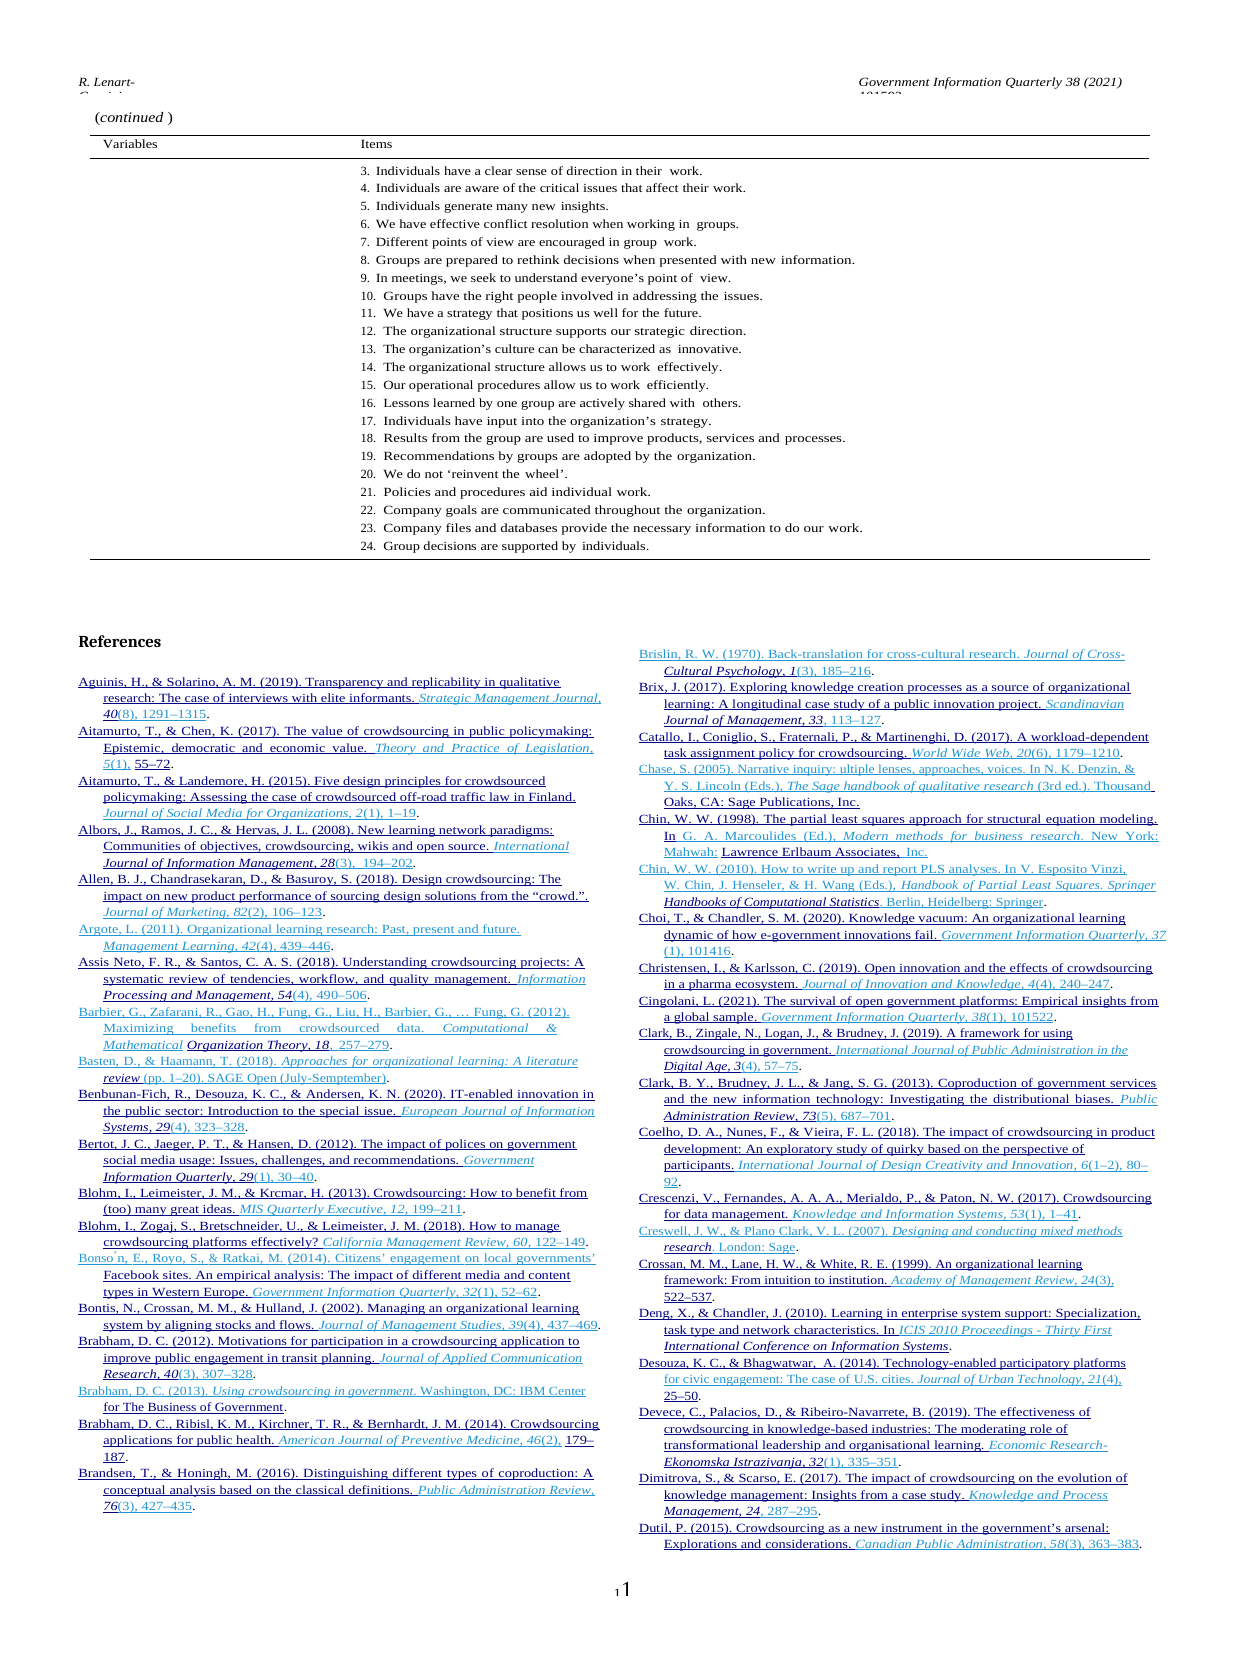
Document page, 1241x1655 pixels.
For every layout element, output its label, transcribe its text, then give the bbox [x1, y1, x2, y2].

text Blohm, I., Leimeister, J. M., & Krcmar, H. (2013). Crowdsourcing: How to benefit from (too) many great ideas. MIS Quarterly Executive, 12, 199–211. [78, 1186, 601, 1217]
list Groups have the right people involved in addressing the issues. [360, 288, 1174, 303]
text Brabham, D. C., Ribisl, K. M., Kirchner, T. R., & Bernhardt, J. M. (2014). Crowdsourcing applications for public health. American Journal of Preventive Medicine, 46(2), 179–187. [78, 1417, 602, 1464]
text Benbunan-Fich, R., Desouza, K. C., & Andersen, K. N. (2020). IT-enabled innovation in [78, 1087, 595, 1100]
list Policies and procedures aid individual work. [360, 484, 1174, 499]
text Crossan, M. M., Lane, H. W., & White, R. E. (1999). An organizational learning framework: From intuition to institution. Academy of Management Review, 24(3), 522–537. [638, 1257, 1134, 1304]
text Allen, B. J., Chandrasekaran, D., & Basuroy, S. (2018). Design crowdsourcing: The impact on new product performance of sourcing design solutions from the “crowd.”. Journal of Marketing, 82(2), 106–123. [78, 872, 599, 919]
list Individuals are aware of the critical issues that affect their work. [360, 181, 1174, 196]
list The organizational structure supports our strategic direction. [360, 324, 1174, 338]
text Argote, L. (2011). Organizational learning research: Past, present and future. [78, 922, 601, 936]
text Chin, W. W. (2010). How to write up and report PLS analyses. In V. Esposito Vinzi, [639, 861, 1174, 876]
text Dimitrova, S., & Scarso, E. (2017). The impact of crowdsourcing on the evolution of knowledge management: Insights from a case study. Knowledge and Process Management, 24, 287–295. [638, 1471, 1174, 1518]
text Clark, B. Y., Brudney, J. L., & Jang, S. G. (2013). Coproduction of government services [638, 1076, 1157, 1088]
text Facebook sites. An empirical analysis: The impact of different media and content types in Western Europe. Government Information Quarterly, 32(1), 52–62. [103, 1268, 599, 1299]
text Choi, T., & Chandler, S. M. (2020). Knowledge vacuum: An organizational learning dynamic of how e-government innovations fail. Government Information Quarterly, 37 (1), 101416. [638, 911, 1168, 958]
text Basten, D., & Haamann, T. (2018). Approaches for organizational learning: A literature [78, 1054, 578, 1067]
text Aguinis, H., & Solarino, A. M. (2019). Transparency and replicability in qualitative research: The case of interviews with elite informants. Strategic Management Journal, 40(8), 1291–1315. [78, 674, 603, 722]
text Barbier, G., Zafarani, R., Gao, H., Fung, G., Liu, H., Barbier, G., … Fung, G. (2012). [78, 1005, 601, 1019]
list Company goals are communicated throughout the organization. [360, 502, 1174, 517]
list We have a strategy that positions us well for the future. [360, 306, 1174, 321]
text conceptual analysis based on the classical definitions. Public Administration Review, 76(3), 427–435. [78, 1480, 594, 1513]
text Y. S. Lincoln (Eds.), The Sage handbook of qualitative research (3rd ed.). Thousand Oaks, CA: Sage Publications, Inc. [663, 779, 1174, 809]
text Albors, J., Ramos, J. C., & Hervas, J. L. (2008). New learning network paradigms: Communities of objectives, crowdsourcing, wikis and open source. International Journal of Information Management, 28(3), 194–202. [78, 823, 601, 870]
text Chin, W. W. (1998). The partial least squares approach for structural equation modeling. [638, 812, 1158, 824]
list Our operational procedures allow us to work efficiently. [360, 378, 1174, 392]
text Devece, C., Palacios, D., & Ribeiro-Navarrete, B. (2019). The effectiveness of crowdsourcing in knowledge-based industries: The moderating role of transformational leadership and organisational learning. Economic Research- Ekonomska Istrazivanja, 32(1), 335–351. [638, 1405, 1158, 1469]
list The organization’s culture can be characterized as innovative. [360, 342, 1174, 356]
list Different points of view are encouraged in group work. [360, 235, 1174, 249]
text systematic review of tendencies, workflow, and quality management. Information Processing and Management, 54(4), 490–506. [78, 969, 585, 1002]
text (continued ) [94, 108, 1174, 125]
text Deng, X., & Chandler, J. (2010). Learning in enterprise system support: Specialization, task type and network characteristics. In ICIS 2010 Proceedings - Thirty First International Conference on Information Systems. [638, 1306, 1158, 1353]
text Clark, B., Zingale, N., Logan, J., & Brudney, J. (2019). A framework for using crowdsourcing in government. International Journal of Public Administration in the Digital Age, 3(4), 57–75. [638, 1026, 1134, 1073]
list In meetings, we seek to understand everyone’s point of view. [360, 271, 1174, 285]
text Aitamurto, T., & Chen, K. (2017). The value of crowdsourcing in public policymaking: [78, 724, 593, 737]
list Company files and databases provide the necessary information to do our work. [360, 520, 1174, 535]
text the public sector: Introduction to the special issue. European Journal of Information Systems, 29(4), 323–328. [78, 1101, 595, 1134]
text Chase, S. (2005). Narrative inquiry: ultiple lenses, approaches, voices. In N. K. Denzin, & [639, 762, 1174, 776]
text Catallo, I., Coniglio, S., Fraternali, P., & Martinenghi, D. (2017). A workload-dependent task assignment policy for crowdsourcing. World Wide Web, 20(6), 1179–1210. [638, 729, 1163, 760]
text Brabham, D. C. (2012). Motivations for participation in a crowdsourcing application to improve public engagement in transit planning. Journal of Applied Communication Research, 40(3), 307–328. [78, 1334, 601, 1381]
text Dutil, P. (2015). Crowdsourcing as a new instrument in the government’s arsenal: Explorations and considerations. Canadian Public Administration, 58(3), 363–383. [638, 1520, 1144, 1551]
text Cingolani, L. (2021). The survival of open government platforms: Empirical insights from a global sample. Government Information Quarterly, 38(1), 101522. [638, 993, 1163, 1024]
text and the new information technology: Investigating the distributional biases. Public Administration Review, 73(5), 687–701. [638, 1089, 1157, 1123]
text Desouza, K. C., & Bhagwatwar, A. (2014). Technology-enabled participatory platforms for civic engagement: The case of U.S. cities. Journal of Urban Technology, 21(4), 25–50. [638, 1356, 1134, 1403]
list We do not ‘reinvent the wheel’. [360, 467, 1174, 481]
text Maximizing benefits from crowdsourced data. Computational & [103, 1021, 557, 1034]
text Bontis, N., Crossan, M. M., & Hulland, J. (2002). Managing an organizational learning system by aligning stocks and flows. Journal of Management Studies, 39(4), 437–469. [78, 1301, 603, 1332]
text W. Chin, J. Henseler, & H. Wang (Eds.), Handbook of Partial Least Squares. Springer [663, 878, 1156, 891]
text Blohm, I., Zogaj, S., Bretschneider, U., & Leimeister, J. M. (2018). How to manage crowdsourcing platforms effectively? California Management Review, 60, 122–149. [78, 1219, 601, 1249]
list Individuals have input into the organization’s strategy. [360, 413, 1174, 428]
text Brabham, D. C. (2013). Using crowdsourcing in government. Washington, DC: IBM Center for The Business of Government. [78, 1383, 599, 1414]
text Handbooks of Computational Statistics. Berlin, Heidelberg: Springer. [663, 892, 1156, 909]
text Epistemic, democratic and economic value. Theory and Practice of Legislation, 5(1), 55–72. [78, 738, 593, 771]
text Christensen, I., & Karlsson, C. (2019). Open innovation and the effects of crowdsourcing in a pharma ecosystem. Journal of Innovation and Knowledge, 4(4), 240–247. [638, 960, 1158, 991]
text Aitamurto, T., & Landemore, H. (2015). Five design principles for crowdsourced policymaking: Assessing the case of crowdsourced off-road traffic law in Finland. Journal of Social Media for Organizations, 2(1), 1–19. [78, 773, 601, 821]
text Bonso´n, E., Royo, S., & Ratkai, M. (2014). Citizens’ engagement on local governments’ [78, 1252, 601, 1266]
text Creswell, J. W., & Plano Clark, V. L. (2007). Designing and conducting mixed methods research. London: Sage. [638, 1224, 1163, 1254]
list Group decisions are supported by individuals. [360, 538, 1174, 553]
list Groups are prepared to rethink decisions when presented with new information. [360, 253, 1174, 267]
text review (pp. 1–20). SAGE Open (July-Semptember). [78, 1068, 578, 1085]
list We have effective conflict resolution when working in groups. [360, 217, 1174, 231]
text Brix, J. (2017). Exploring knowledge creation processes as a source of organizational learning: A longitudinal case study of a public innovation project. Scandinavian Journal of Management, 33, 113–127. [638, 680, 1163, 727]
list Lessons learned by one group are actively shared with others. [360, 395, 1174, 410]
text Brandsen, T., & Honingh, M. (2016). Distinguishing different types of coproduction: A [78, 1466, 594, 1479]
text Brislin, R. W. (1970). Back-translation for cross-cultural research. Journal of Cross- Cultural Psychology, 1(3), 185–216. [638, 647, 1163, 678]
text Management Learning, 42(4), 439–446. [103, 938, 601, 953]
subtitle References [78, 632, 601, 651]
text Bertot, J. C., Jaeger, P. T., & Hansen, D. (2012). The impact of polices on government social media usage: Issues, challenges, and recommendations. Government Information Quarterly, 29(1), 30–40. [78, 1136, 599, 1184]
text Coelho, D. A., Nunes, F., & Vieira, F. L. (2018). The impact of crowdsourcing in product development: An exploratory study of quirky based on the perspective of participants. International Journal of Design Creativity and Innovation, 6(1–2), 80–92. [638, 1125, 1158, 1189]
list Individuals generate many new insights. [360, 199, 1174, 213]
list Results from the group are used to improve products, services and processes. [360, 431, 1174, 446]
text Mathematical Organization Theory, 18, 257–279. [103, 1035, 557, 1052]
list Recommendations by groups are adopted by the organization. [360, 449, 1174, 463]
list The organizational structure allows us to work effectively. [360, 360, 1174, 374]
text Variables Items [103, 125, 1174, 151]
list Individuals have a clear sense of direction in their work. [360, 163, 1174, 178]
text Assis Neto, F. R., & Santos, C. A. S. (2018). Understanding crowdsourcing projects: A [78, 955, 585, 968]
text Crescenzi, V., Fernandes, A. A. A., Merialdo, P., & Paton, N. W. (2017). Crowdsourcing for data management. Knowledge and Information Systems, 53(1), 1–41. [638, 1191, 1163, 1222]
text In G. A. Marcoulides (Ed.), Modern methods for business research. New York: Mahwah: Lawrence Erlbaum Associates, Inc. [638, 825, 1158, 859]
